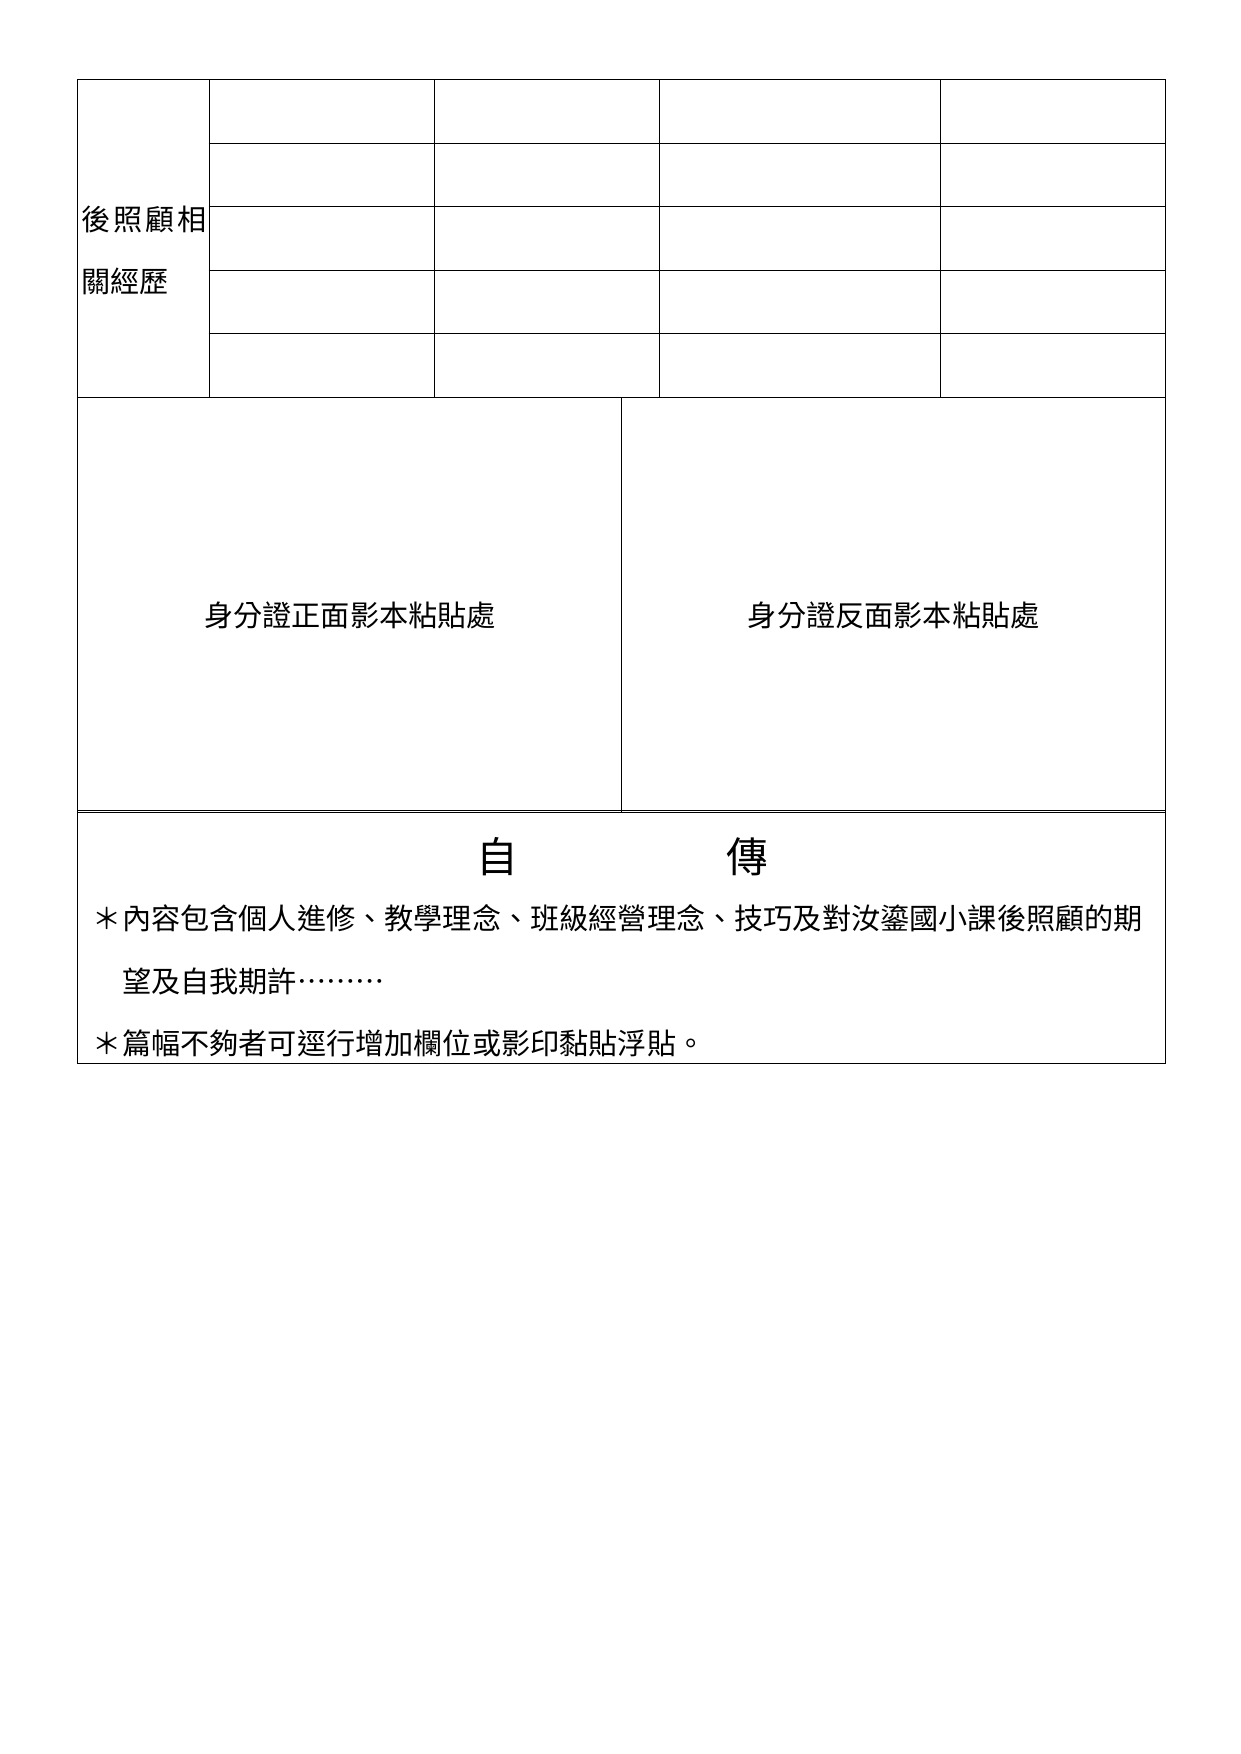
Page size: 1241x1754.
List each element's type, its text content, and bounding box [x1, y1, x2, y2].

table_cell [435, 334, 659, 397]
table_cell [210, 80, 434, 143]
table_cell [660, 80, 940, 143]
table_cell [941, 207, 1165, 270]
table_cell [210, 144, 434, 206]
table_cell [435, 207, 659, 270]
table_cell 自 傳 ＊內容包含個人進修、教學理念、班級經營理念、技巧及對汝鎏國小課後照顧的期望及自我期許……… ＊篇幅不夠者可逕行增加欄位或影印黏貼浮貼。 [78, 813, 1165, 1063]
table_cell [941, 80, 1165, 143]
table_cell [660, 144, 940, 206]
table_cell [660, 271, 940, 333]
table_cell 身分證正面影本粘貼處 [78, 398, 621, 809]
table_cell [435, 271, 659, 333]
table_cell [941, 144, 1165, 206]
table_cell [941, 334, 1165, 397]
table_cell 後照顧相關經歷 [78, 80, 209, 397]
table_cell [435, 144, 659, 206]
table_cell [660, 334, 940, 397]
table_cell [941, 271, 1165, 333]
table_cell 身分證反面影本粘貼處 [622, 398, 1165, 809]
table_cell [435, 80, 659, 143]
table_cell [210, 271, 434, 333]
table_cell [210, 334, 434, 397]
table_cell [210, 207, 434, 270]
table_cell [660, 207, 940, 270]
